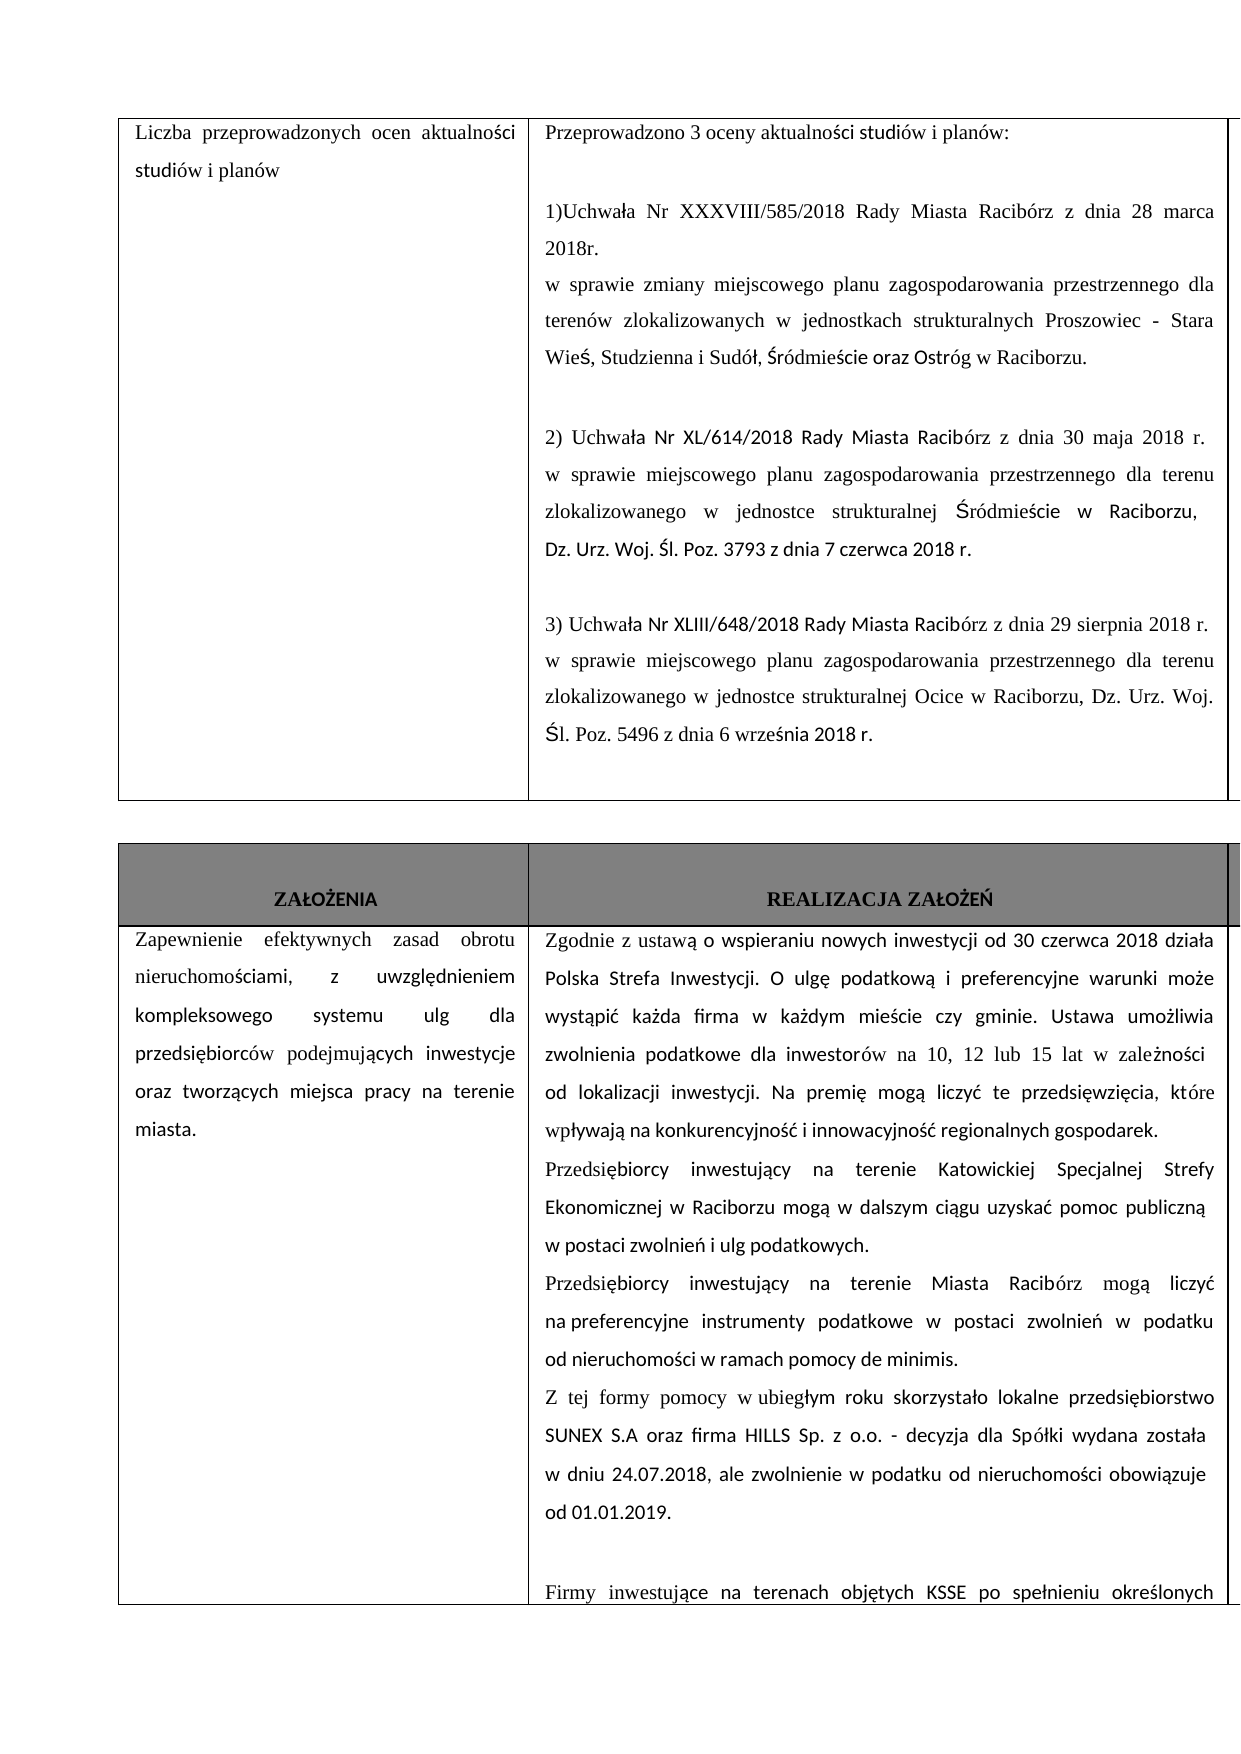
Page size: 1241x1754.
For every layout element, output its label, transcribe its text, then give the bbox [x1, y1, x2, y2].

table_cell Przeprowadzono 3 oceny aktualności studiów i planów: 1)Uchwała Nr XXXVIII/585/2018 Rady Miasta Racibórz z dnia 28 marca 2018r. w sprawie zmiany miejscowego planu zagospodarowania przestrzennego dla terenów zlokalizowanych w jednostkach strukturalnych Proszowiec - Stara Wieś, Studzienna i Sudół, Śródmieście oraz Ostróg w Raciborzu. 2) Uchwała Nr XL/614/2018 Rady Miasta Racibórz z dnia 30 maja 2018 r. w sprawie miejscowego planu zagospodarowania przestrzennego dla terenu zlokalizowanego w jednostce strukturalnej Śródmieście w Raciborzu, Dz. Urz. Woj. Śl. Poz. 3793 z dnia 7 czerwca 2018 r. 3) Uchwała Nr XLIII/648/2018 Rady Miasta Racibórz z dnia 29 sierpnia 2018 r. w sprawie miejscowego planu zagospodarowania przestrzennego dla terenu zlokalizowanego w jednostce strukturalnej Ocice w Raciborzu, Dz. Urz. Woj. Śl. Poz. 5496 z dnia 6 września 2018 r. [529, 119, 1227, 800]
table_header REALIZACJA ZAŁOŻEŃ [529, 844, 1227, 925]
table_cell Liczba przeprowadzonych ocen aktualności studiów i planów [119, 119, 528, 800]
table_header PODMIOT REALIZUJĄCY [1229, 844, 1240, 925]
table_cell Wydział Inwestycji i Urbanistyki Wydział Finansowy Katowicka Specjalna Strefa Ekonomiczna [1229, 927, 1240, 1604]
table_cell Brak [1229, 119, 1240, 800]
table_cell Zgodnie z ustawą o wspieraniu nowych inwestycji od 30 czerwca 2018 działa Polska Strefa Inwestycji. O ulgę podatkową i preferencyjne warunki może wystąpić każda firma w każdym mieście czy gminie. Ustawa umożliwia zwolnienia podatkowe dla inwestorów na 10, 12 lub 15 lat w zależności od lokalizacji inwestycji. Na premię mogą liczyć te przedsięwzięcia, które wpływają na konkurencyjność i innowacyjność regionalnych gospodarek. Przedsiębiorcy inwestujący na terenie Katowickiej Specjalnej Strefy Ekonomicznej w Raciborzu mogą w dalszym ciągu uzyskać pomoc publiczną w postaci zwolnień i ulg podatkowych. Przedsiębiorcy inwestujący na terenie Miasta Racibórz mogą liczyć na preferencyjne instrumenty podatkowe w postaci zwolnień w podatku od nieruchomości w ramach pomocy de minimis. Z tej formy pomocy w ubiegłym roku skorzystało lokalne przedsiębiorstwo SUNEX S.A oraz firma HILLS Sp. z o.o. - decyzja dla Spółki wydana została w dniu 24.07.2018, ale zwolnienie w podatku od nieruchomości obowiązuje od 01.01.2019. Firmy inwestujące na terenach objętych KSSE po spełnieniu określonych [529, 927, 1227, 1604]
table_header ZAŁOŻENIA [119, 844, 528, 925]
table_cell Zapewnienie efektywnych zasad obrotu nieruchomościami, z uwzględnieniem kompleksowego systemu ulg dla przedsiębiorców podejmujących inwestycje oraz tworzących miejsca pracy na terenie miasta. [119, 927, 528, 1604]
